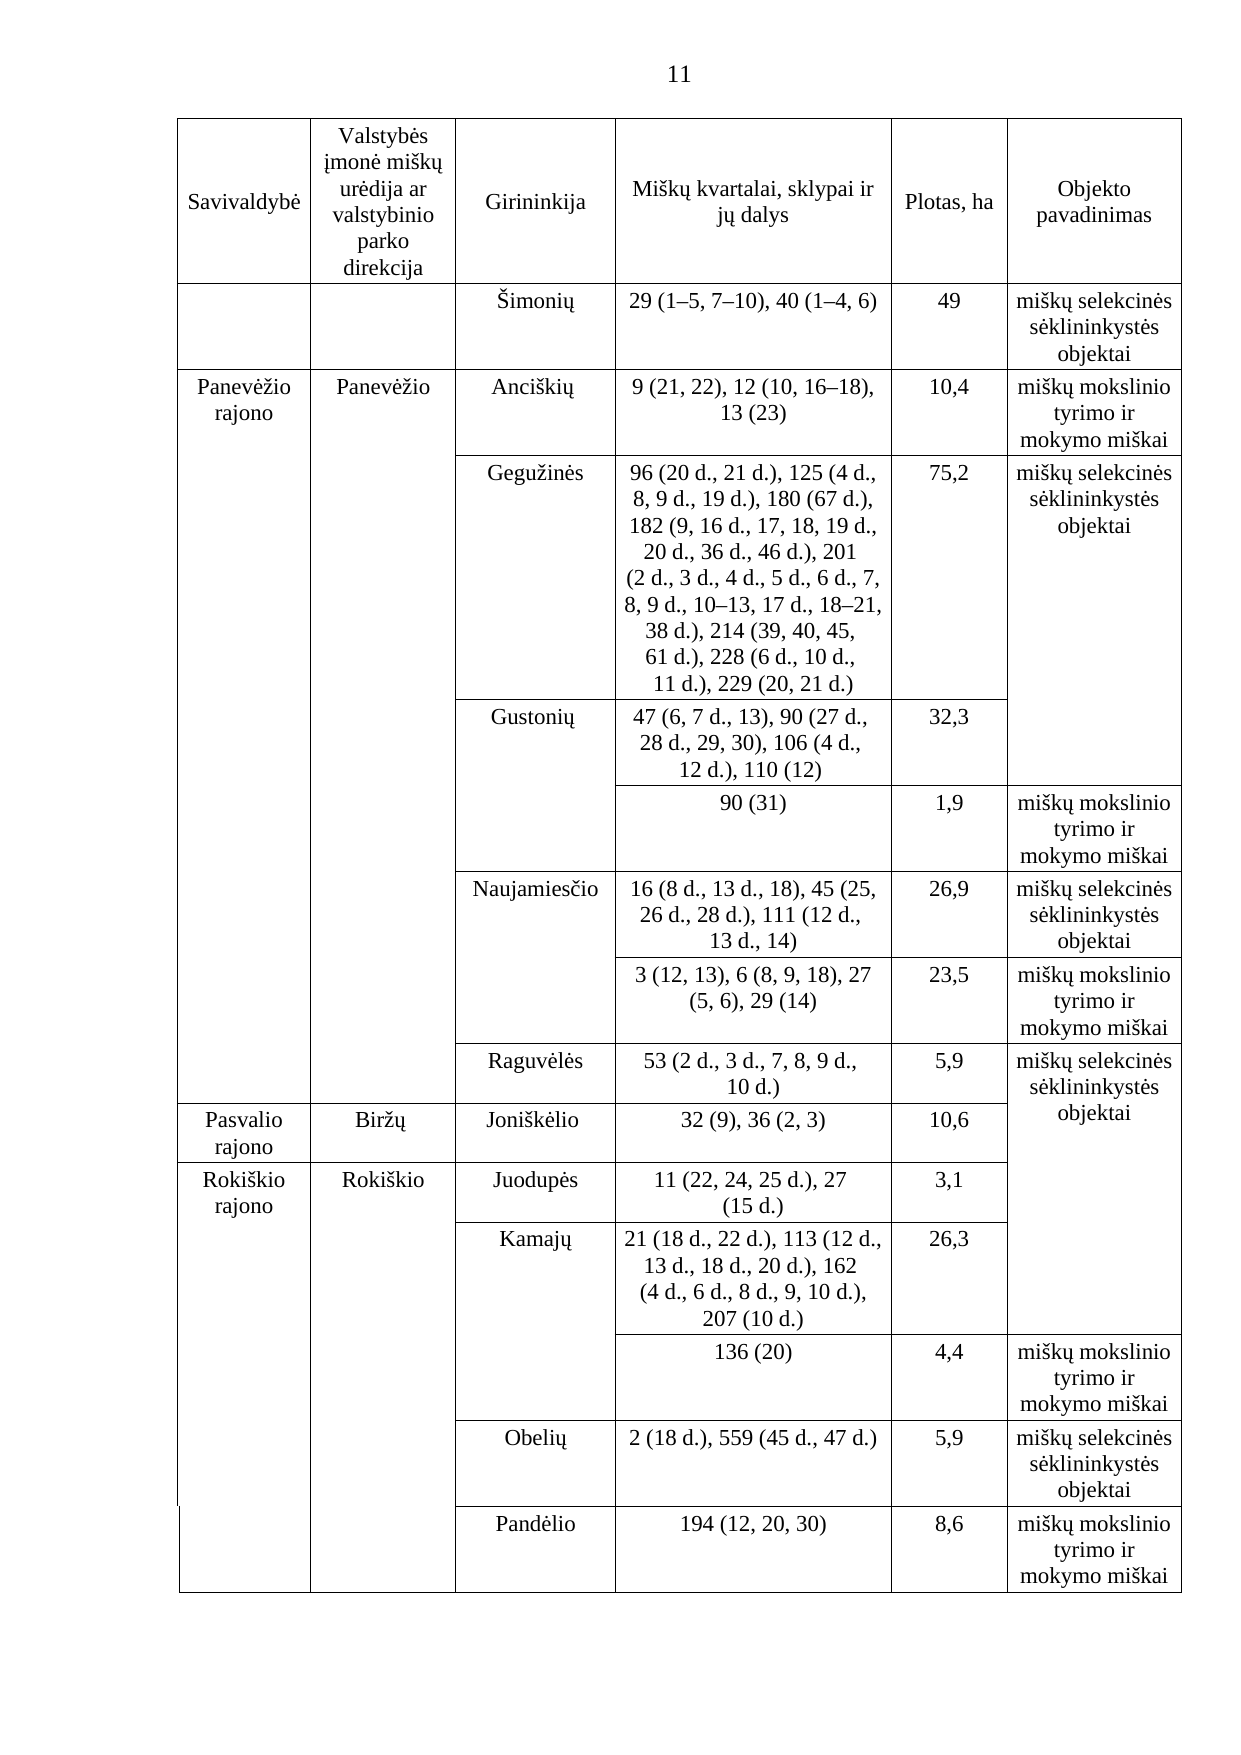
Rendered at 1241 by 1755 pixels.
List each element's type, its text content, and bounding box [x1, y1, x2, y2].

table_cell [178, 699, 310, 785]
table_cell 11 (22, 24, 25 d.), 27 (15 d.) [616, 1163, 891, 1222]
table_cell Rokiškio rajono [178, 1163, 310, 1222]
table_cell 16 (8 d., 13 d., 18), 45 (25, 26 d., 28 d.), 111 (12 d., 13 d., 14) [616, 872, 891, 957]
table_cell 32,3 [892, 700, 1007, 785]
table_cell miškų selekcinės sėklininkystės objektai [1008, 1044, 1181, 1334]
table_cell Kamajų [456, 1223, 615, 1334]
table_header Girininkija [456, 119, 615, 283]
table_cell Biržų [311, 1104, 455, 1162]
table_cell [311, 1420, 455, 1506]
table_cell [311, 1043, 455, 1102]
table_header Valstybės įmonė miškų urėdija ar valstybinio parko direkcija [311, 119, 455, 283]
table_cell 49 [892, 284, 1007, 369]
table_cell [456, 957, 615, 1043]
table_cell 136 (20) [616, 1335, 891, 1420]
table_cell [178, 957, 310, 1043]
table_cell 10,6 [892, 1104, 1007, 1162]
table_cell Gegužinės [456, 456, 615, 699]
table_cell [178, 785, 310, 871]
table_cell miškų selekcinės sėklininkystės objektai [1008, 1421, 1181, 1506]
table_cell [311, 1506, 455, 1592]
table_cell miškų mokslinio tyrimo ir mokymo miškai [1008, 1335, 1181, 1420]
table_cell [311, 957, 455, 1043]
table_cell 53 (2 d., 3 d., 7, 8, 9 d., 10 d.) [616, 1044, 891, 1102]
table_cell miškų selekcinės sėklininkystės objektai [1008, 872, 1181, 957]
table_cell Juodupės [456, 1163, 615, 1222]
table_cell 26,9 [892, 872, 1007, 957]
table_cell [178, 284, 310, 369]
table_cell 23,5 [892, 958, 1007, 1043]
table_cell 5,9 [892, 1044, 1007, 1102]
table_cell [456, 785, 615, 871]
table_cell 9 (21, 22), 12 (10, 16–18), 13 (23) [616, 370, 891, 455]
table_cell miškų mokslinio tyrimo ir mokymo miškai [1008, 786, 1181, 871]
table_cell 10,4 [892, 370, 1007, 455]
table_cell Panevėžio rajono [178, 370, 310, 455]
table_cell 2 (18 d.), 559 (45 d., 47 d.) [616, 1421, 891, 1506]
table_cell Panevėžio [311, 370, 455, 455]
table_cell Naujamiesčio [456, 872, 615, 957]
table_cell [178, 871, 310, 957]
table_cell Joniškėlio [456, 1104, 615, 1162]
table_cell Pasvalio rajono [178, 1104, 310, 1162]
table_cell miškų mokslinio tyrimo ir mokymo miškai [1008, 370, 1181, 455]
table_cell miškų selekcinės sėklininkystės objektai [1008, 456, 1181, 785]
table_cell Gustonių [456, 700, 615, 785]
table_cell Šimonių [456, 284, 615, 369]
table_cell [311, 1334, 455, 1420]
table_cell [178, 455, 310, 699]
table_cell 90 (31) [616, 786, 891, 871]
table_cell Raguvėlės [456, 1044, 615, 1102]
table_cell 3 (12, 13), 6 (8, 9, 18), 27 (5, 6), 29 (14) [616, 958, 891, 1043]
table_cell [178, 1420, 310, 1506]
table_cell 194 (12, 20, 30) [616, 1507, 891, 1592]
table_cell Anciškių [456, 370, 615, 455]
table_cell [178, 1222, 310, 1334]
table_cell [456, 1334, 615, 1420]
table_cell miškų mokslinio tyrimo ir mokymo miškai [1008, 1507, 1181, 1592]
table_header Plotas, ha [892, 119, 1007, 283]
table_cell 4,4 [892, 1335, 1007, 1420]
table_cell [311, 871, 455, 957]
table_cell 96 (20 d., 21 d.), 125 (4 d., 8, 9 d., 19 d.), 180 (67 d.), 182 (9, 16 d., 17, 18, 19 d., 20 d., 36 d., 46 d.), 201 (2 d., 3 d., 4 d., 5 d., 6 d., 7, 8, 9 d., 10–13, 17 d., 18–21, 38 d.), 214 (39, 40, 45, 61 d.), 228 (6 d., 10 d., 11 d.), 229 (20, 21 d.) [616, 456, 891, 699]
table_cell 47 (6, 7 d., 13), 90 (27 d., 28 d., 29, 30), 106 (4 d., 12 d.), 110 (12) [616, 700, 891, 785]
table_cell 21 (18 d., 22 d.), 113 (12 d., 13 d., 18 d., 20 d.), 162 (4 d., 6 d., 8 d., 9, 10 d.), 207 (10 d.) [616, 1223, 891, 1334]
table_cell Rokiškio [311, 1163, 455, 1222]
table_cell [178, 1334, 310, 1420]
table_cell miškų selekcinės sėklininkystės objektai [1008, 284, 1181, 369]
table_cell [311, 699, 455, 785]
table_cell 26,3 [892, 1223, 1007, 1334]
table_cell 8,6 [892, 1507, 1007, 1592]
table_cell [178, 1043, 310, 1102]
table_cell Obelių [456, 1421, 615, 1506]
table_cell 1,9 [892, 786, 1007, 871]
table_cell miškų mokslinio tyrimo ir mokymo miškai [1008, 958, 1181, 1043]
table_cell [311, 1222, 455, 1334]
table_cell 75,2 [892, 456, 1007, 699]
table_cell 32 (9), 36 (2, 3) [616, 1104, 891, 1162]
table_cell [311, 785, 455, 871]
table_header Savivaldybė [178, 119, 310, 283]
table_cell 5,9 [892, 1421, 1007, 1506]
table_cell Pandėlio [456, 1507, 615, 1592]
table_cell [311, 284, 455, 369]
table_header Miškų kvartalai, sklypai ir jų dalys [616, 119, 891, 283]
table_cell [180, 1506, 310, 1592]
table_header Objekto pavadinimas [1008, 119, 1181, 283]
table_cell 29 (1–5, 7–10), 40 (1–4, 6) [616, 284, 891, 369]
table_cell 3,1 [892, 1163, 1007, 1222]
table_cell [311, 455, 455, 699]
